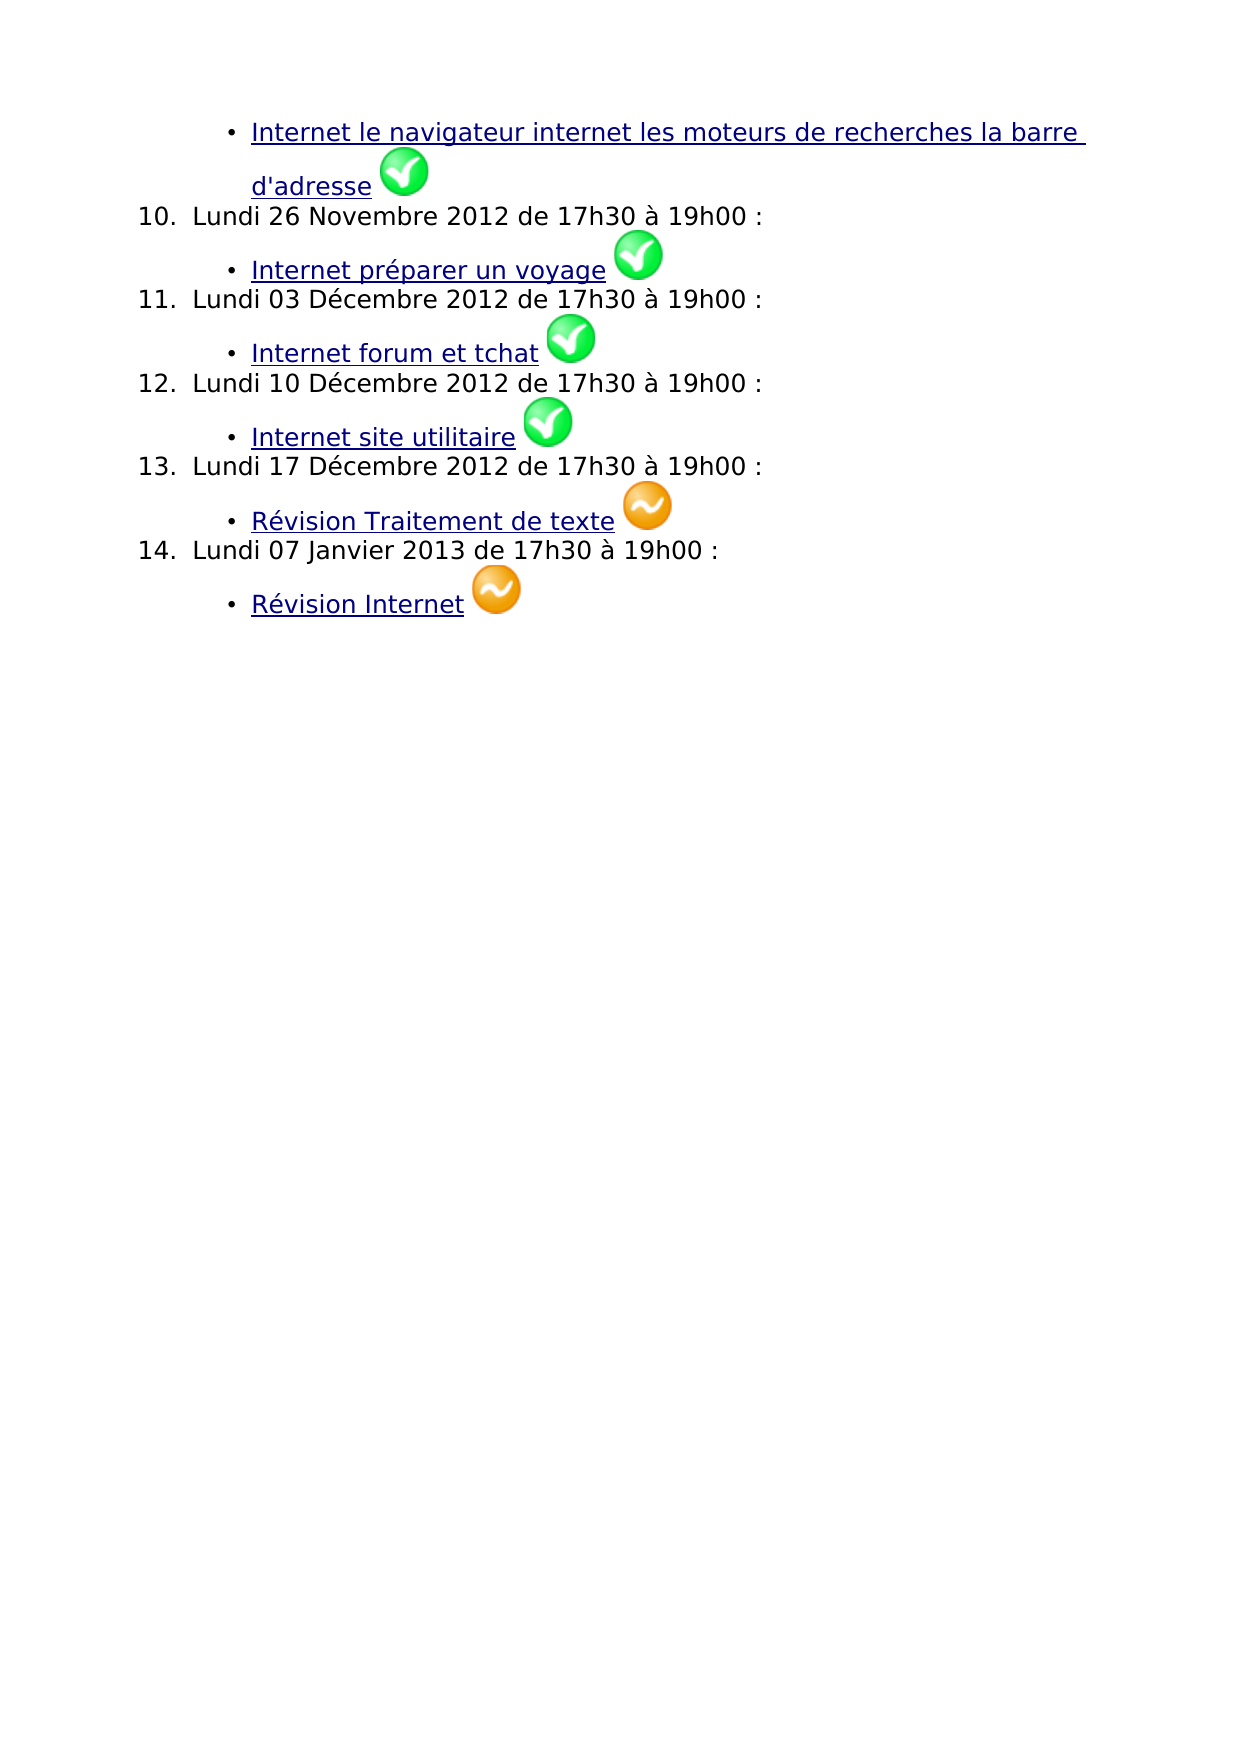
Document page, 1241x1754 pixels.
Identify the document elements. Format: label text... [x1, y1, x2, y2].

picture [523, 397, 573, 447]
list Lundi 26 Novembre 2012 de 17h30 à 19h00 : [177, 202, 1122, 231]
picture [472, 565, 521, 614]
picture [623, 481, 672, 530]
picture [380, 147, 429, 196]
list Internet le navigateur internet les moteurs de recherches la barre d'adresse [236, 118, 1122, 202]
list Révision Internet [236, 565, 1122, 619]
list Internet site utilitaire [236, 398, 1122, 452]
list Lundi 10 Décembre 2012 de 17h30 à 19h00 : [177, 369, 1122, 398]
picture [614, 230, 663, 280]
list Lundi 17 Décembre 2012 de 17h30 à 19h00 : [177, 452, 1122, 481]
list Internet préparer un voyage [236, 231, 1122, 285]
list Internet forum et tchat [236, 314, 1122, 369]
list Lundi 03 Décembre 2012 de 17h30 à 19h00 : [177, 285, 1122, 314]
list Lundi 07 Janvier 2013 de 17h30 à 19h00 : [177, 536, 1122, 565]
list Révision Traitement de texte [236, 481, 1122, 536]
picture [546, 314, 596, 363]
